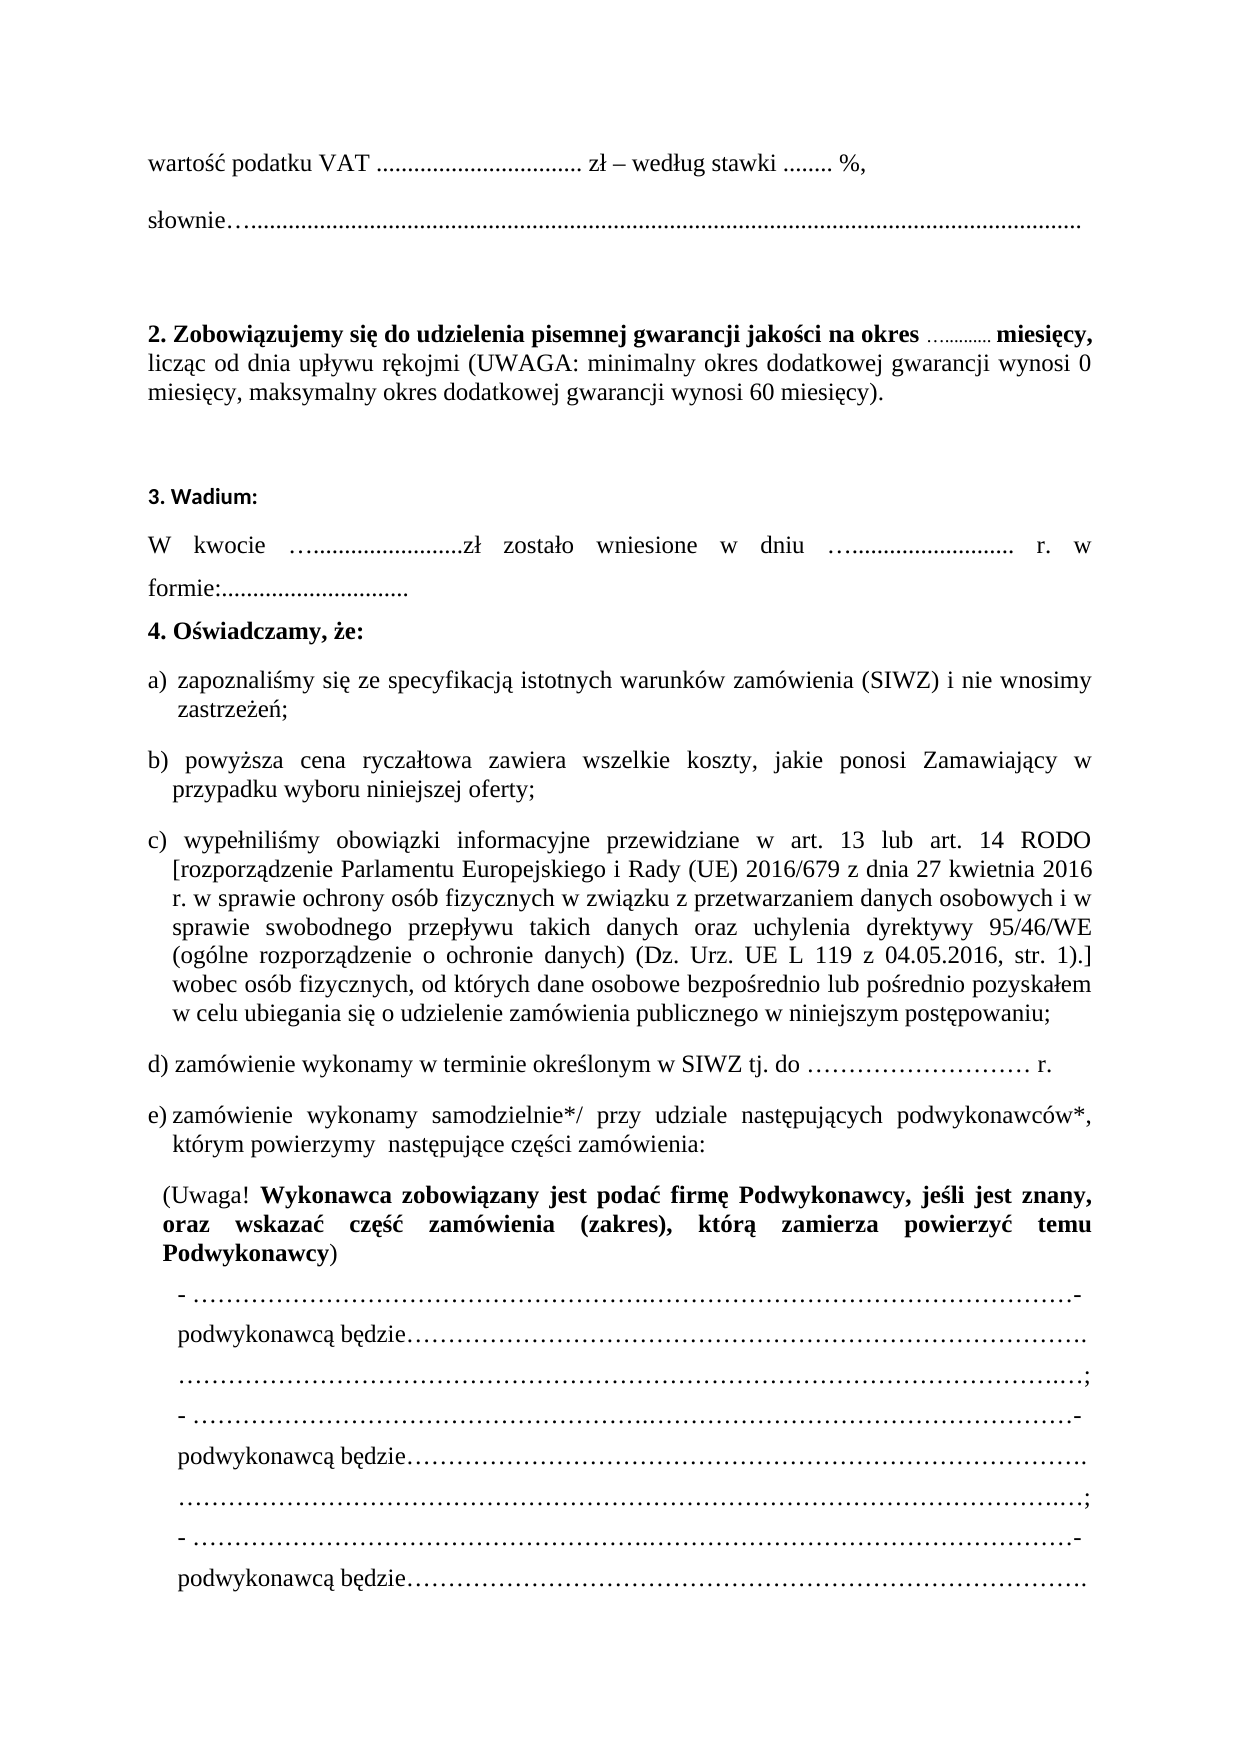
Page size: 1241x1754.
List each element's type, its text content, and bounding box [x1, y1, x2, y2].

text 3. Wadium: [148, 482, 1093, 510]
text - ……………………………………………….……………………………………………- [177, 1401, 1093, 1429]
text podwykonawcą będzie………………………………………………………………………. [177, 1441, 1093, 1470]
text W kwocie …........................zł zostało wniesione w dniu ….......................... r. w formie:.............................. [148, 530, 1093, 602]
text d) zamówienie wykonamy w terminie określonym w SIWZ tj. do ……………………… r. [148, 1049, 1093, 1078]
text a) zapoznaliśmy się ze specyfikacją istotnych warunków zamówienia (SIWZ) i nie wnosimy zastrzeżeń; [148, 665, 1093, 723]
text …………………………………………………………………………………………….…; [177, 1482, 1093, 1511]
text - ……………………………………………….……………………………………………- [177, 1522, 1093, 1551]
text - ……………………………………………….……………………………………………- [177, 1279, 1093, 1307]
text c) wypełniliśmy obowiązki informacyjne przewidziane w art. 13 lub art. 14 RODO [rozporządzenie Parlamentu Europejskiego i Rady (UE) 2016/679 z dnia 27 kwietnia 2016 r. w sprawie ochrony osób fizycznych w związku z przetwarzaniem danych osobowych i w sprawie swobodnego przepływu takich danych oraz uchylenia dyrektywy 95/46/WE (ogólne rozporządzenie o ochronie danych) (Dz. Urz. UE L 119 z 04.05.2016, str. 1).] wobec osób fizycznych, od których dane osobowe bezpośrednio lub pośrednio pozyskałem w celu ubiegania się o udzielenie zamówienia publicznego w niniejszym postępowaniu; [148, 825, 1093, 1027]
text b) powyższa cena ryczałtowa zawiera wszelkie koszty, jakie ponosi Zamawiający w przypadku wyboru niniejszej oferty; [148, 745, 1093, 803]
text 4. Oświadczamy, że: [148, 616, 1093, 645]
text podwykonawcą będzie………………………………………………………………………. [177, 1319, 1093, 1348]
text podwykonawcą będzie………………………………………………………………………. [177, 1563, 1093, 1592]
text (Uwaga! Wykonawca zobowiązany jest podać firmę Podwykonawcy, jeśli jest znany, oraz wskazać część zamówienia (zakres), którą zamierza powierzyć temu Podwykonawcy) [162, 1181, 1093, 1267]
text …………………………………………………………………………………………….…; [177, 1360, 1093, 1389]
text e) zamówienie wykonamy samodzielnie*/ przy udziale następujących podwykonawców*, którym powierzymy następujące części zamówienia: [148, 1101, 1093, 1158]
text wartość podatku VAT ................................. zł – według stawki ........ %, [148, 148, 1093, 176]
text słownie…..................................................................................................................................... [148, 205, 1093, 233]
text 2. Zobowiązujemy się do udzielenia pisemnej gwarancji jakości na okres ….......... miesięcy, licząc od dnia upływu rękojmi (UWAGA: minimalny okres dodatkowej gwarancji wynosi 0 miesięcy, maksymalny okres dodatkowej gwarancji wynosi 60 miesięcy). [148, 319, 1093, 405]
